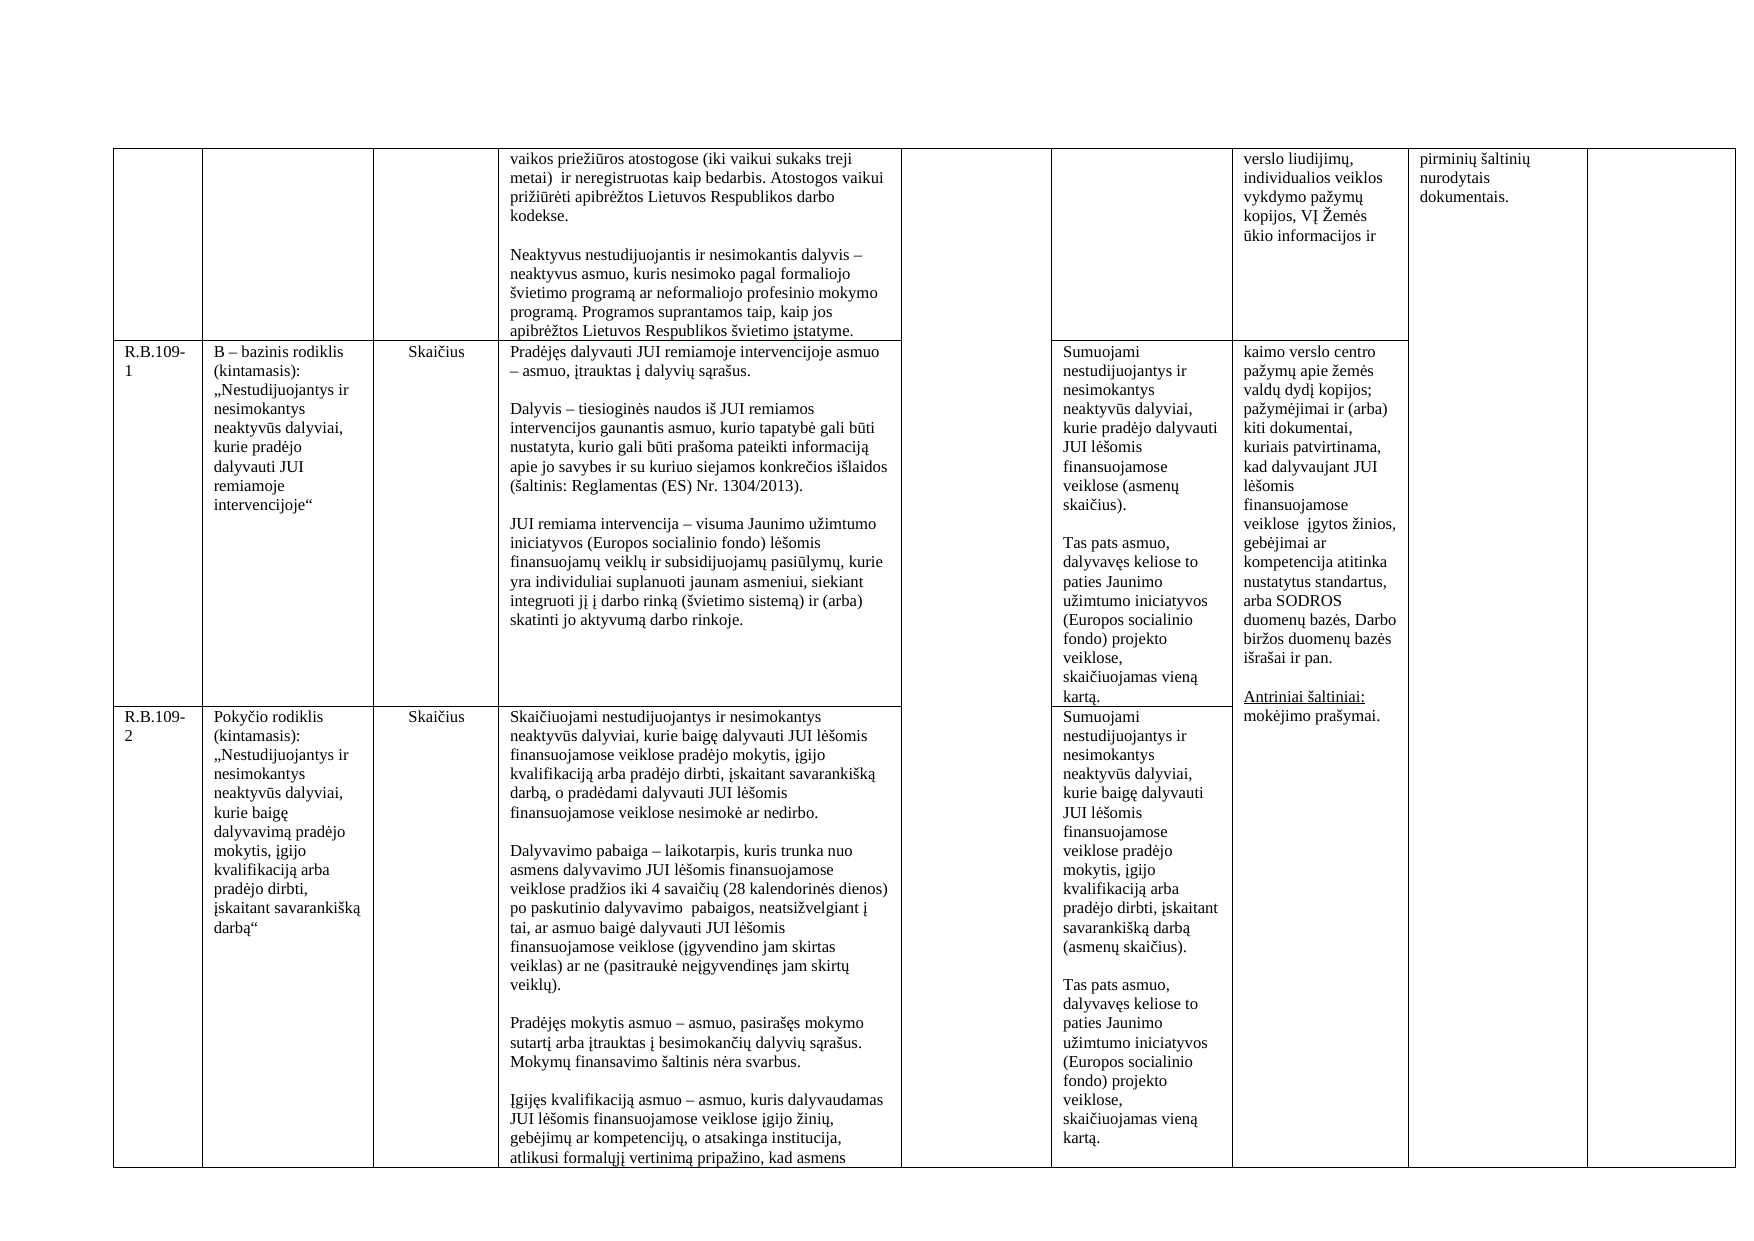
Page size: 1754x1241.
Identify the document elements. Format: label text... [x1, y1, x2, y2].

table_cell [1588, 149, 1735, 1167]
table_cell Sumuojami nestudijuojantys ir nesimokantys neaktyvūs dalyviai, kurie baigę dalyvauti JUI lėšomis finansuojamose veiklose pradėjo mokytis, įgijo kvalifikaciją arba pradėjo dirbti, įskaitant savarankišką darbą (asmenų skaičius). Tas pats asmuo, dalyvavęs keliose to paties Jaunimo užimtumo iniciatyvos (Europos socialinio fondo) projekto veiklose, skaičiuojamas vieną kartą. [1052, 707, 1232, 1167]
table_cell R.B.109-1 [114, 341, 202, 706]
table_cell [1052, 149, 1232, 340]
table_cell R.B.109-2 [114, 707, 202, 1167]
table_cell Skaičius [374, 341, 498, 706]
table_cell kaimo verslo centro pažymų apie žemės valdų dydį kopijos; pažymėjimai ir (arba) kiti dokumentai, kuriais patvirtinama, kad dalyvaujant JUI lėšomis finansuojamose veiklose įgytos žinios, gebėjimai ar kompetencija atitinka nustatytus standartus, arba SODROS duomenų bazės, Darbo biržos duomenų bazės išrašai ir pan. Antriniai šaltiniai: mokėjimo prašymai. [1233, 341, 1408, 1167]
table_cell B – bazinis rodiklis (kintamasis): „Nestudijuojantys ir nesimokantys neaktyvūs dalyviai, kurie pradėjo dalyvauti JUI remiamoje intervencijoje“ [203, 341, 373, 706]
table_cell verslo liudijimų, individualios veiklos vykdymo pažymų kopijos, VĮ Žemės ūkio informacijos ir [1233, 149, 1408, 340]
table_cell [203, 149, 373, 340]
table_cell vaikos priežiūros atostogose (iki vaikui sukaks treji metai) ir neregistruotas kaip bedarbis. Atostogos vaikui prižiūrėti apibrėžtos Lietuvos Respublikos darbo kodekse. Neaktyvus nestudijuojantis ir nesimokantis dalyvis – neaktyvus asmuo, kuris nesimoko pagal formaliojo švietimo programą ar neformaliojo profesinio mokymo programą. Programos suprantamos taip, kaip jos apibrėžtos Lietuvos Respublikos švietimo įstatyme. [499, 149, 901, 340]
table_cell [374, 149, 498, 340]
table_cell Sumuojami nestudijuojantys ir nesimokantys neaktyvūs dalyviai, kurie pradėjo dalyvauti JUI lėšomis finansuojamose veiklose (asmenų skaičius). Tas pats asmuo, dalyvavęs keliose to paties Jaunimo užimtumo iniciatyvos (Europos socialinio fondo) projekto veiklose, skaičiuojamas vieną kartą. [1052, 341, 1232, 706]
table_cell [902, 149, 1051, 1167]
table_cell Skaičiuojami nestudijuojantys ir nesimokantys neaktyvūs dalyviai, kurie baigę dalyvauti JUI lėšomis finansuojamose veiklose pradėjo mokytis, įgijo kvalifikaciją arba pradėjo dirbti, įskaitant savarankišką darbą, o pradėdami dalyvauti JUI lėšomis finansuojamose veiklose nesimokė ar nedirbo. Dalyvavimo pabaiga – laikotarpis, kuris trunka nuo asmens dalyvavimo JUI lėšomis finansuojamose veiklose pradžios iki 4 savaičių (28 kalendorinės dienos) po paskutinio dalyvavimo pabaigos, neatsižvelgiant į tai, ar asmuo baigė dalyvauti JUI lėšomis finansuojamose veiklose (įgyvendino jam skirtas veiklas) ar ne (pasitraukė neįgyvendinęs jam skirtų veiklų). Pradėjęs mokytis asmuo – asmuo, pasirašęs mokymo sutartį arba įtrauktas į besimokančių dalyvių sąrašus. Mokymų finansavimo šaltinis nėra svarbus. Įgijęs kvalifikaciją asmuo – asmuo, kuris dalyvaudamas JUI lėšomis finansuojamose veiklose įgijo žinių, gebėjimų ar kompetencijų, o atsakinga institucija, atlikusi formalųjį vertinimą pripažino, kad asmens [499, 707, 901, 1167]
table_cell Pokyčio rodiklis (kintamasis): „Nestudijuojantys ir nesimokantys neaktyvūs dalyviai, kurie baigę dalyvavimą pradėjo mokytis, įgijo kvalifikaciją arba pradėjo dirbti, įskaitant savarankišką darbą“ [203, 707, 373, 1167]
table_cell pirminių šaltinių nurodytais dokumentais. [1409, 149, 1587, 1167]
table_cell Skaičius [374, 707, 498, 1167]
table_cell Pradėjęs dalyvauti JUI remiamoje intervencijoje asmuo – asmuo, įtrauktas į dalyvių sąrašus. Dalyvis – tiesioginės naudos iš JUI remiamos intervencijos gaunantis asmuo, kurio tapatybė gali būti nustatyta, kurio gali būti prašoma pateikti informaciją apie jo savybes ir su kuriuo siejamos konkrečios išlaidos (šaltinis: Reglamentas (ES) Nr. 1304/2013). JUI remiama intervencija – visuma Jaunimo užimtumo iniciatyvos (Europos socialinio fondo) lėšomis finansuojamų veiklų ir subsidijuojamų pasiūlymų, kurie yra individuliai suplanuoti jaunam asmeniui, siekiant integruoti jį į darbo rinką (švietimo sistemą) ir (arba) skatinti jo aktyvumą darbo rinkoje. [499, 341, 901, 706]
table_cell [114, 149, 202, 340]
